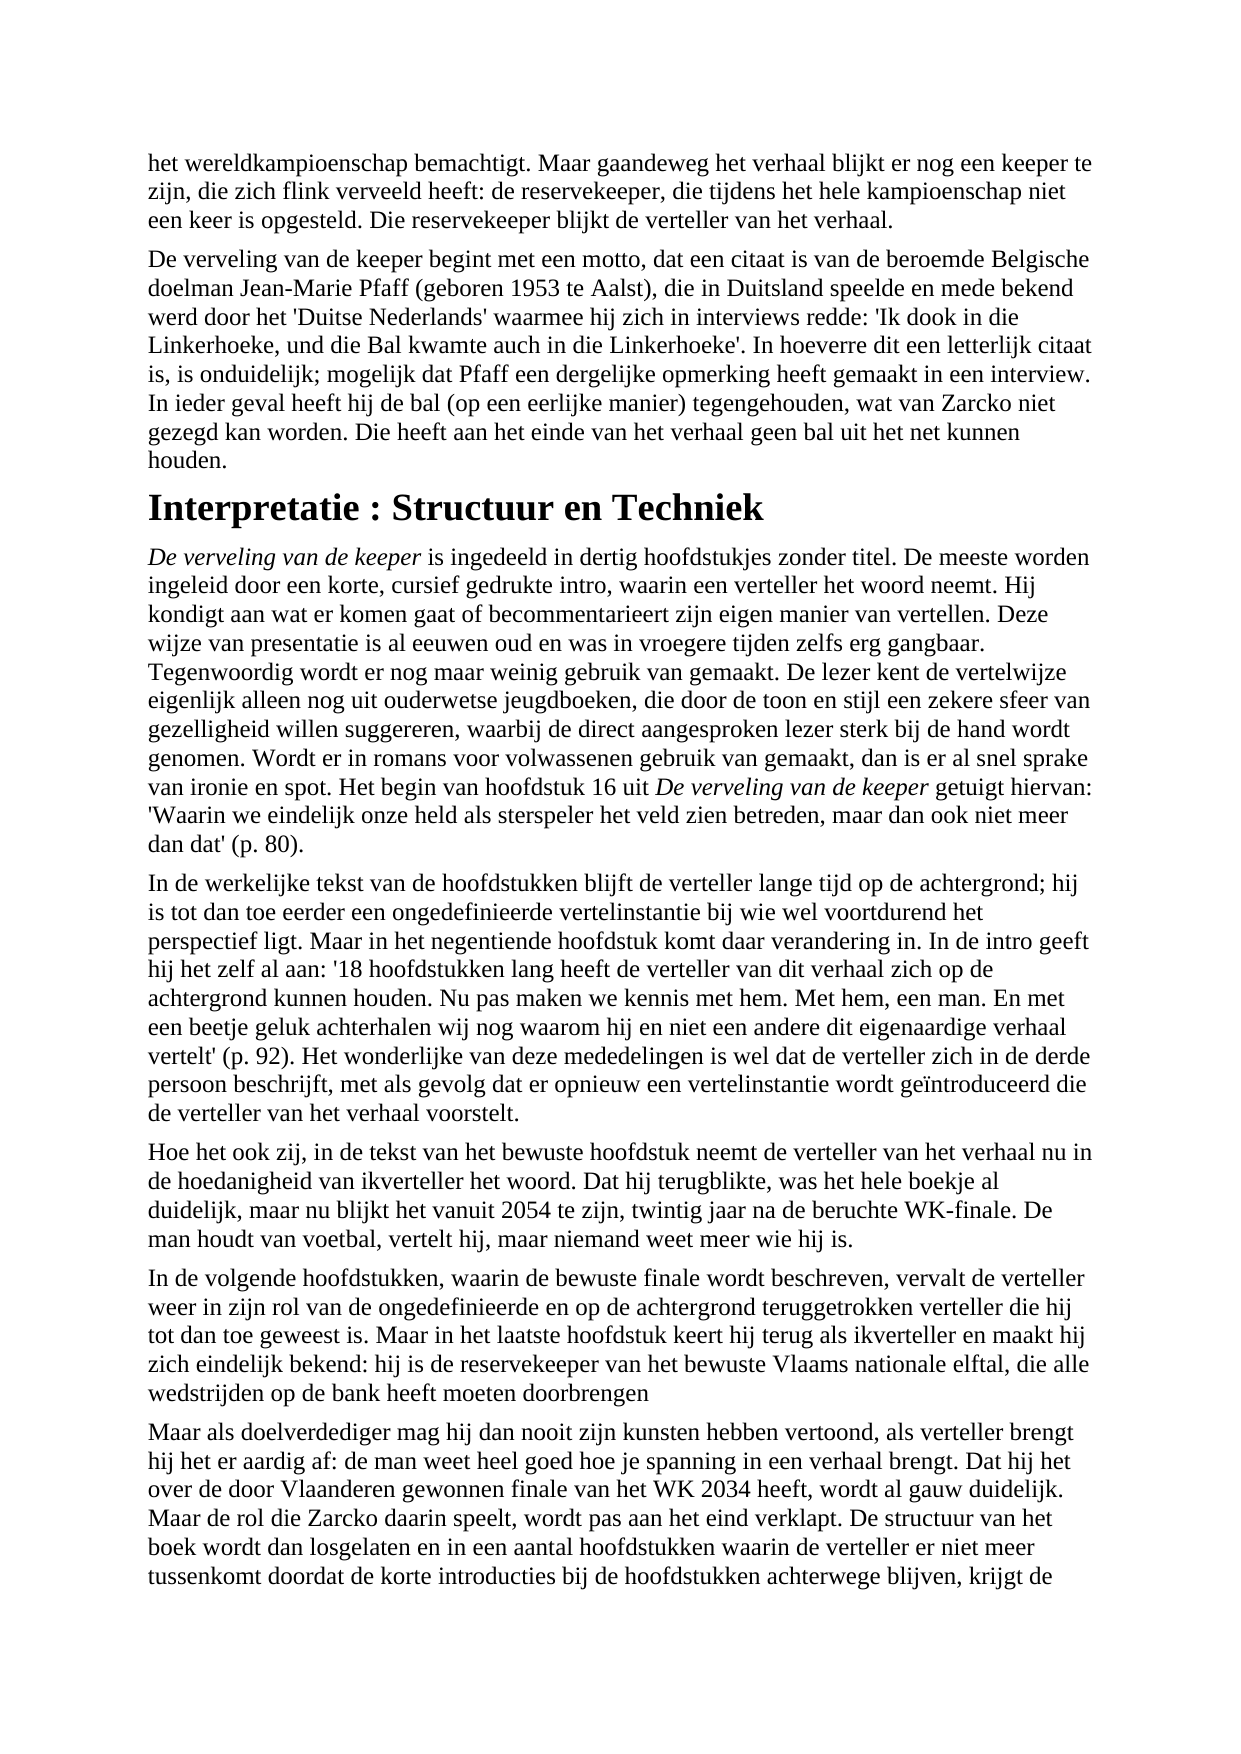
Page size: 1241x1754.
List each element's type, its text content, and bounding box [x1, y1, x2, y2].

text Hoe het ook zij, in de tekst van het bewuste hoofdstuk neemt de verteller van het verhaal nu in de hoedanigheid van ikverteller het woord. Dat hij terugblikte, was het hele boekje al duidelijk, maar nu blijkt het vanuit 2054 te zijn, twintig jaar na de beruchte WK-finale. De man houdt van voetbal, vertelt hij, maar niemand weet meer wie hij is. [148, 1137, 1093, 1252]
text De verveling van de keeper begint met een motto, dat een citaat is van de beroemde Belgische doelman Jean-Marie Pfaff (geboren 1953 te Aalst), die in Duitsland speelde en mede bekend werd door het 'Duitse Nederlands' waarmee hij zich in interviews redde: 'Ik dook in die Linkerhoeke, und die Bal kwamte auch in die Linkerhoeke'. In hoeverre dit een letterlijk citaat is, is onduidelijk; mogelijk dat Pfaff een dergelijke opmerking heeft gemaakt in een interview. In ieder geval heeft hij de bal (op een eerlijke manier) tegengehouden, wat van Zarcko niet gezegd kan worden. Die heeft aan het einde van het verhaal geen bal uit het net kunnen houden. [148, 244, 1093, 474]
text In de volgende hoofdstukken, waarin de bewuste finale wordt beschreven, vervalt de verteller weer in zijn rol van de ongedefinieerde en op de achtergrond teruggetrokken verteller die hij tot dan toe geweest is. Maar in het laatste hoofdstuk keert hij terug als ikverteller en maakt hij zich eindelijk bekend: hij is de reservekeeper van het bewuste Vlaams nationale elftal, die alle wedstrijden op de bank heeft moeten doorbrengen [148, 1263, 1093, 1407]
text Interpretatie : Structuur en Techniek [148, 485, 1093, 529]
text het wereldkampioenschap bemachtigt. Maar gaandeweg het verhaal blijkt er nog een keeper te zijn, die zich flink verveeld heeft: de reservekeeper, die tijdens het hele kampioenschap niet een keer is opgesteld. Die reservekeeper blijkt de verteller van het verhaal. [148, 148, 1093, 234]
text In de werkelijke tekst van de hoofdstukken blijft de verteller lange tijd op de achtergrond; hij is tot dan toe eerder een ongedefinieerde vertelinstantie bij wie wel voortdurend het perspectief ligt. Maar in het negentiende hoofdstuk komt daar verandering in. In de intro geeft hij het zelf al aan: '18 hoofdstukken lang heeft de verteller van dit verhaal zich op de achtergrond kunnen houden. Nu pas maken we kennis met hem. Met hem, een man. En met een beetje geluk achterhalen wij nog waarom hij en niet een andere dit eigenaardige verhaal vertelt' (p. 92). Het wonderlijke van deze mededelingen is wel dat de verteller zich in de derde persoon beschrijft, met als gevolg dat er opnieuw een vertelinstantie wordt geïntroduceerd die de verteller van het verhaal voorstelt. [148, 868, 1093, 1127]
text Maar als doelverdediger mag hij dan nooit zijn kunsten hebben vertoond, als verteller brengt hij het er aardig af: de man weet heel goed hoe je spanning in een verhaal brengt. Dat hij het over de door Vlaanderen gewonnen finale van het WK 2034 heeft, wordt al gauw duidelijk. Maar de rol die Zarcko daarin speelt, wordt pas aan het eind verklapt. De structuur van het boek wordt dan losgelaten en in een aantal hoofdstukken waarin de verteller er niet meer tussenkomt doordat de korte introducties bij de hoofdstukken achterwege blijven, krijgt de [148, 1417, 1093, 1589]
text De verveling van de keeper is ingedeeld in dertig hoofdstukjes zonder titel. De meeste worden ingeleid door een korte, cursief gedrukte intro, waarin een verteller het woord neemt. Hij kondigt aan wat er komen gaat of becommentarieert zijn eigen manier van vertellen. Deze wijze van presentatie is al eeuwen oud en was in vroegere tijden zelfs erg gangbaar. Tegenwoordig wordt er nog maar weinig gebruik van gemaakt. De lezer kent de vertelwijze eigenlijk alleen nog uit ouderwetse jeugdboeken, die door de toon en stijl een zekere sfeer van gezelligheid willen suggereren, waarbij de direct aangesproken lezer sterk bij de hand wordt genomen. Wordt er in romans voor volwassenen gebruik van gemaakt, dan is er al snel sprake van ironie en spot. Het begin van hoofdstuk 16 uit De verveling van de keeper getuigt hiervan: 'Waarin we eindelijk onze held als sterspeler het veld zien betreden, maar dan ook niet meer dan dat' (p. 80). [148, 542, 1093, 858]
